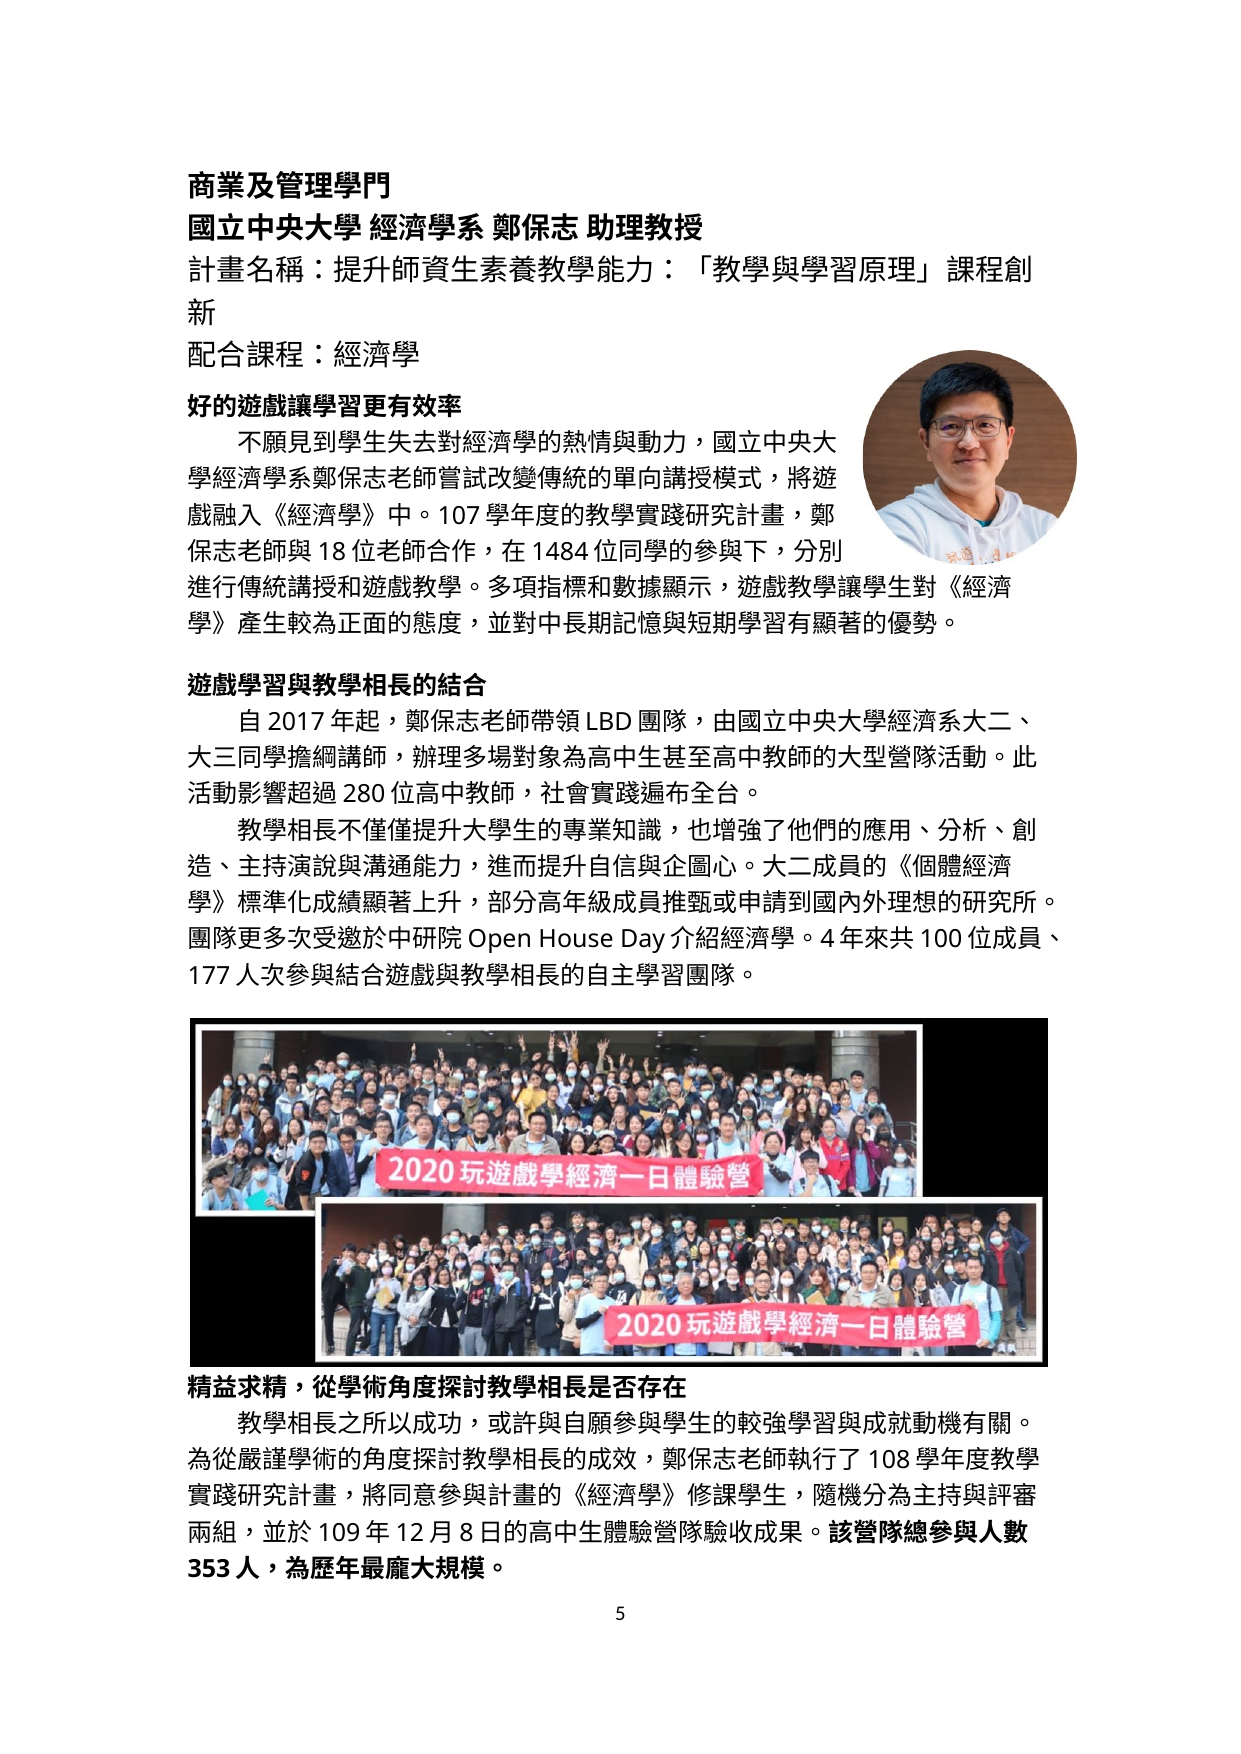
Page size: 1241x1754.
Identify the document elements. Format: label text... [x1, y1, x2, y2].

text 好的遊戲讓學習更有效率 [187, 386, 862, 423]
picture [862, 350, 1077, 565]
text 自2017年起，鄭保志老師帶領LBD團隊，由國立中央大學經濟系大二、大三同學擔綱講師，辦理多場對象為高中生甚至高中教師的大型營隊活動。此活動影響超過280位高中教師，社會實踐遍布全台。 [187, 701, 1053, 810]
text 不願見到學生失去對經濟學的熱情與動力，國立中央大學經濟學系鄭保志老師嘗試改變傳統的單向講授模式，將遊戲融入《經濟學》中。107學年度的教學實踐研究計畫，鄭保志老師與18位老師合作，在1484位同學的參與下，分別進行傳統講授和遊戲教學。多項指標和數據顯示，遊戲教學讓學生對《經濟學》產生較為正面的態度，並對中長期記憶與短期學習有顯著的優勢。 [187, 423, 1053, 640]
text 商業及管理學門 [187, 162, 1053, 205]
text 遊戲學習與教學相長的結合 [187, 665, 1053, 701]
text 精益求精，從學術角度探討教學相長是否存在 [187, 1016, 1053, 1403]
picture [194, 1018, 1041, 1367]
text 教學相長之所以成功，或許與自願參與學生的較強學習與成就動機有關。為從嚴謹學術的角度探討教學相長的成效，鄭保志老師執行了108學年度教學實踐研究計畫，將同意參與計畫的《經濟學》修課學生，隨機分為主持與評審兩組，並於109年12月8日的高中生體驗營隊驗收成果。該營隊總參與人數353人，為歷年最龐大規模。 [187, 1403, 1053, 1584]
text 教學相長不僅僅提升大學生的專業知識，也增強了他們的應用、分析、創造、主持演說與溝通能力，進而提升自信與企圖心。大二成員的《個體經濟學》標準化成績顯著上升，部分高年級成員推甄或申請到國內外理想的研究所。團隊更多次受邀於中研院Open House Day介紹經濟學。4年來共100位成員、177人次參與結合遊戲與教學相長的自主學習團隊。 [187, 810, 1053, 991]
text 國立中央大學 經濟學系 鄭保志 助理教授 [187, 205, 1053, 247]
text 計畫名稱：提升師資生素養教學能力：「教學與學習原理」課程創新 [187, 247, 1053, 332]
text 配合課程：經濟學 [187, 332, 1053, 374]
